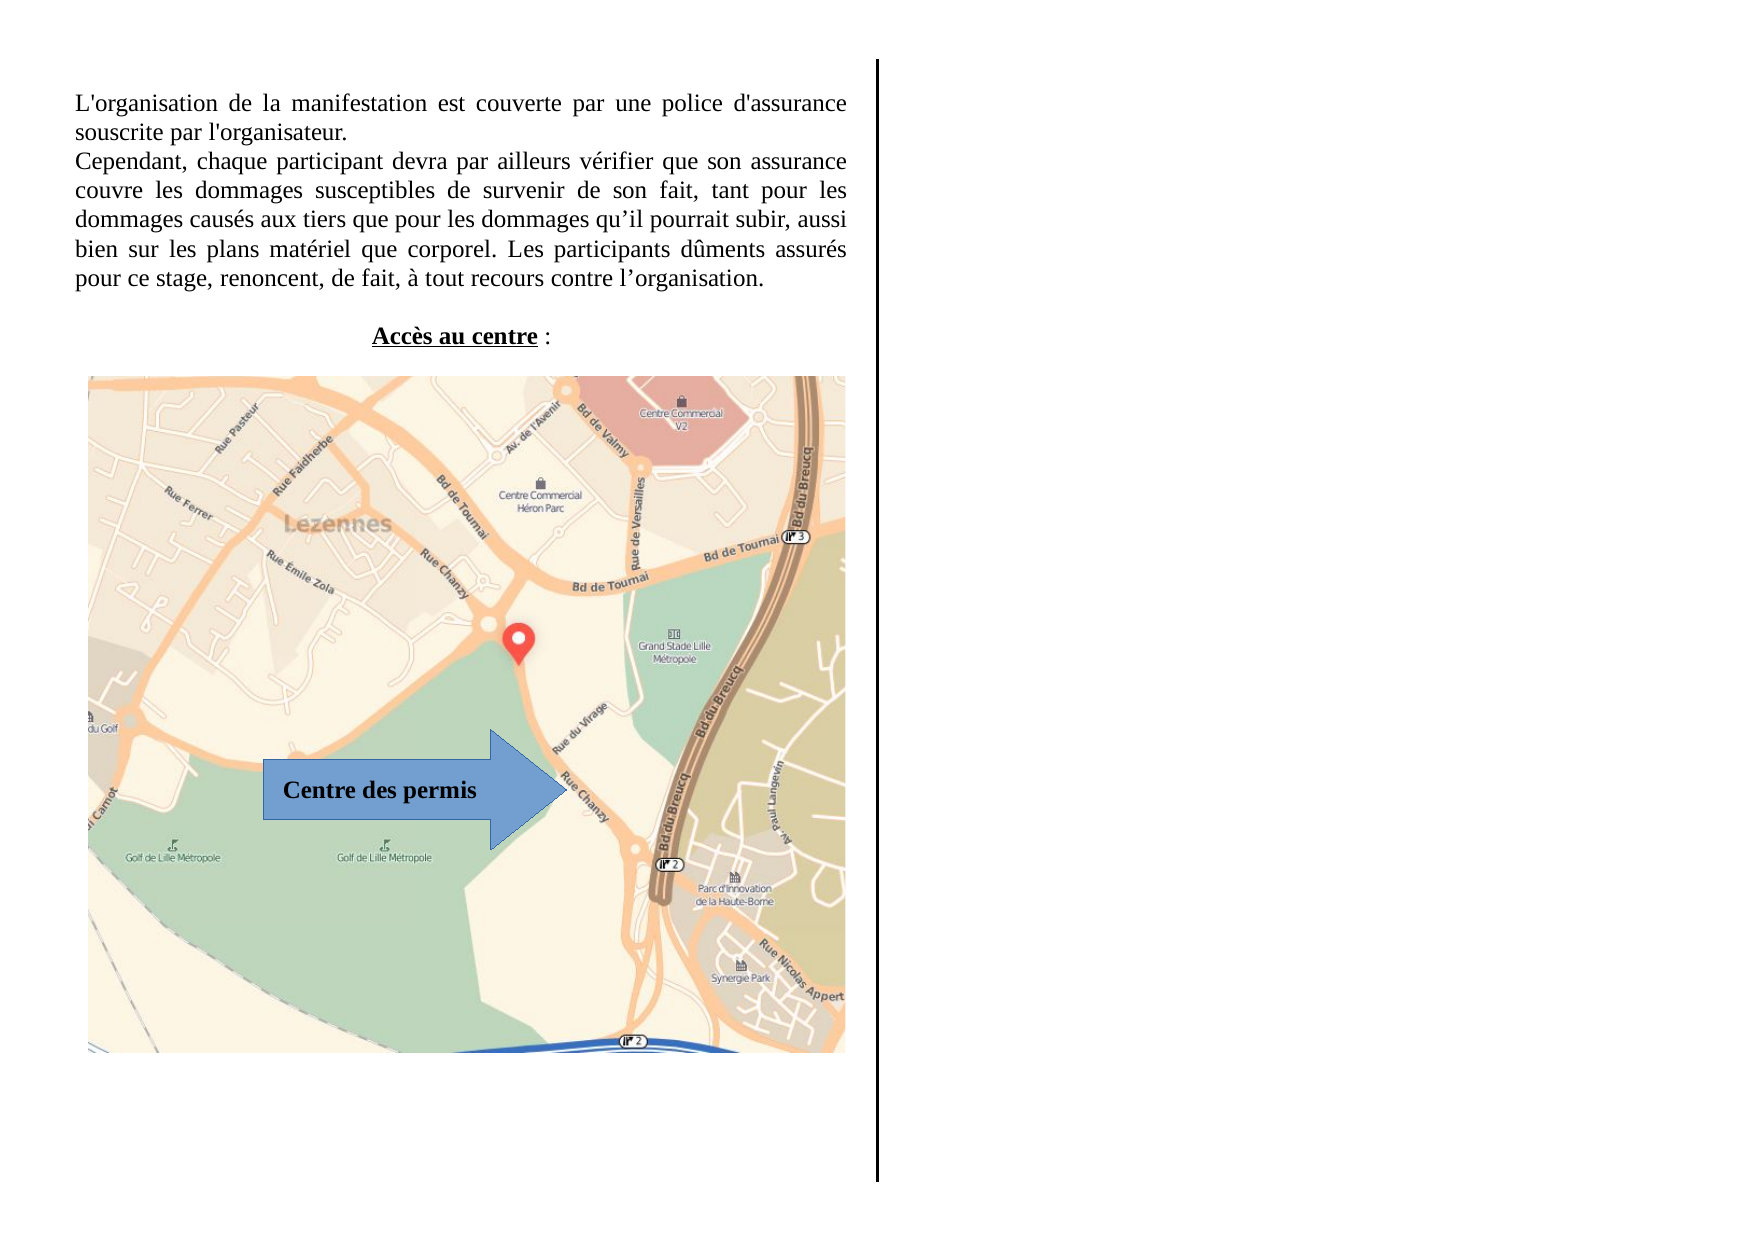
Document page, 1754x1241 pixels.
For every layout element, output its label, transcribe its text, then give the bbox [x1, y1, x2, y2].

text L'organisation de la manifestation est couverte par une police d'assurance souscrite par l'organisateur. [75, 88, 847, 146]
picture [88, 376, 846, 1053]
text Accès au centre : [75, 321, 847, 350]
text Cependant, chaque participant devra par ailleurs vérifier que son assurance couvre les dommages susceptibles de survenir de son fait, tant pour les dommages causés aux tiers que pour les dommages qu’il pourrait subir, aussi bien sur les plans matériel que corporel. Les participants dûments assurés pour ce stage, renoncent, de fait, à tout recours contre l’organisation. [75, 146, 847, 292]
